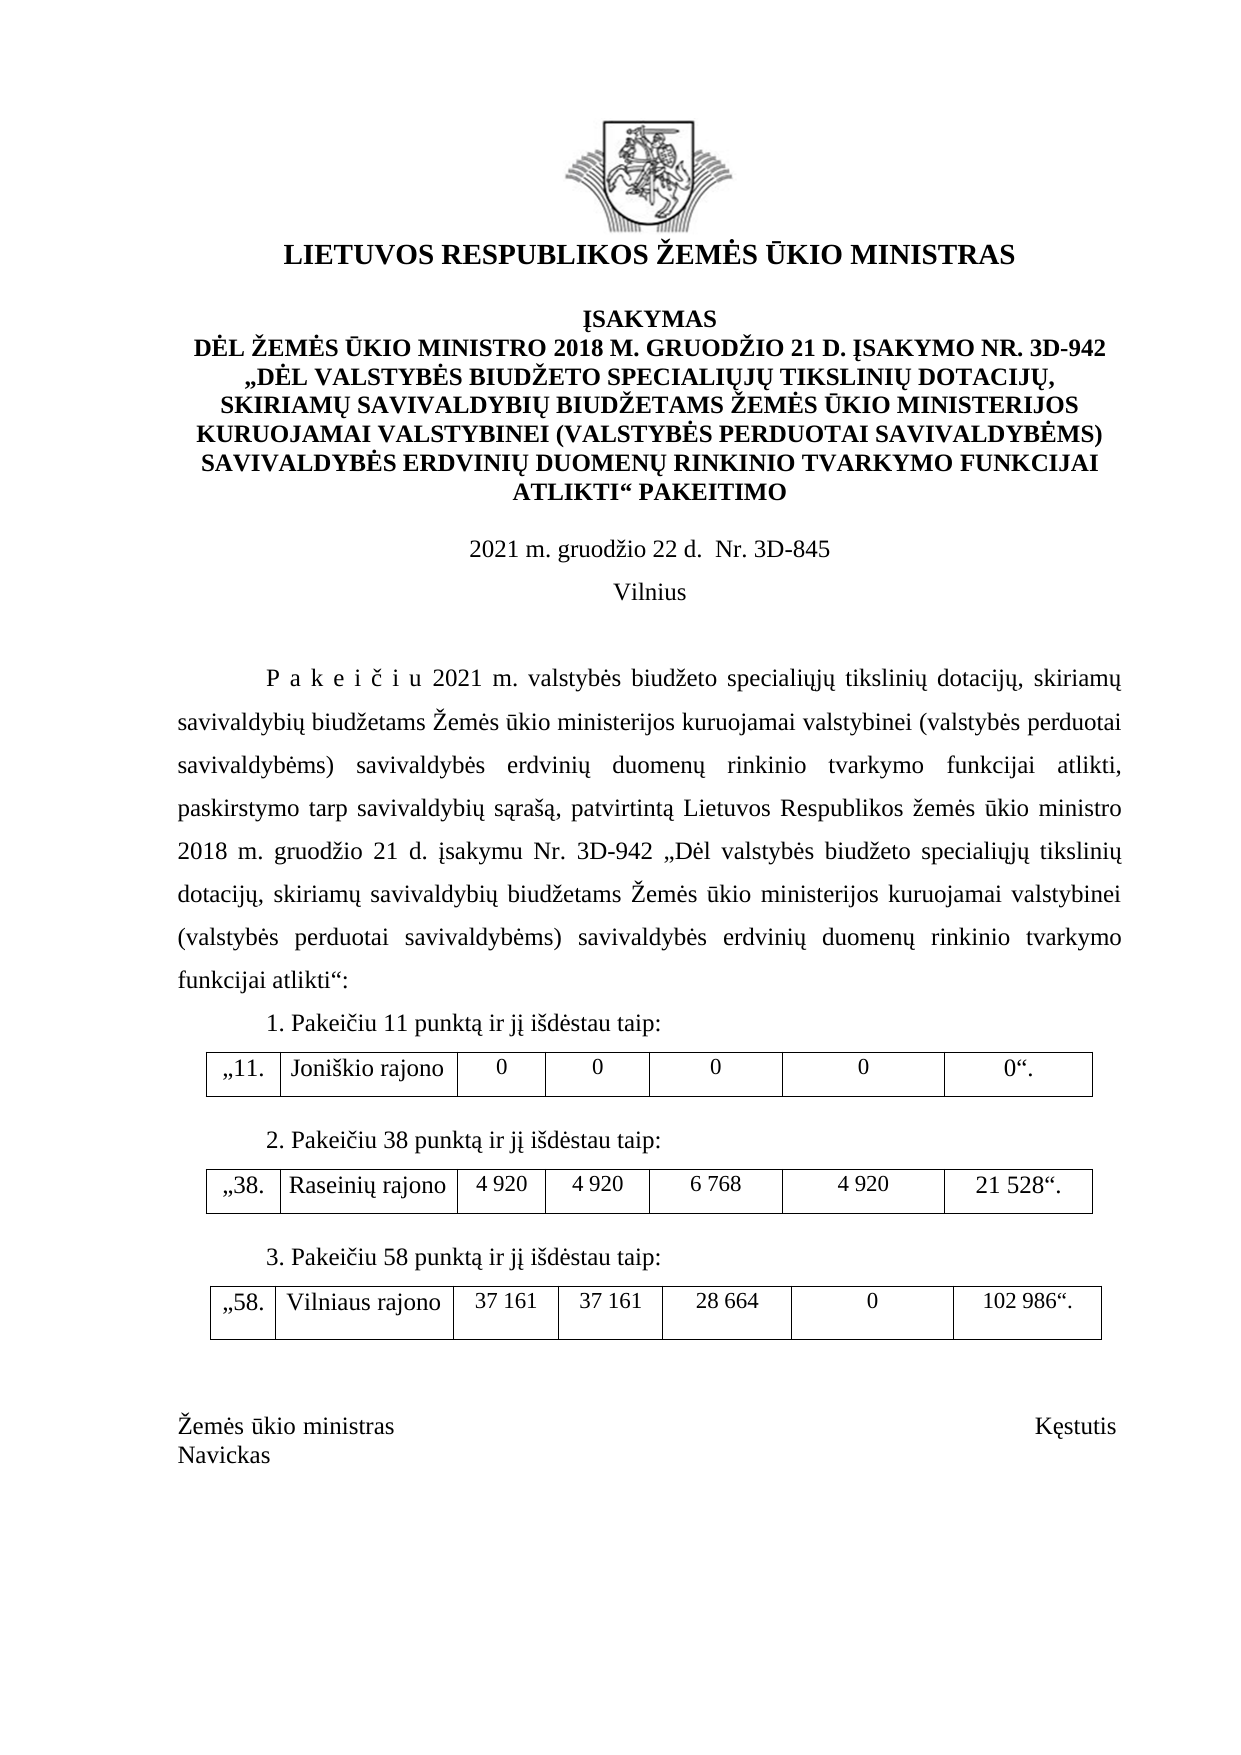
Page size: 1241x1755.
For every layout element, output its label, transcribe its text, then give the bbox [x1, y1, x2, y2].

table_header „11. [207, 1053, 280, 1096]
table_header 0 [546, 1053, 649, 1096]
table_header Joniškio rajono [281, 1053, 457, 1096]
text Vilnius [177, 577, 1122, 606]
table_header 0 [783, 1053, 944, 1096]
table_header 0“. [945, 1053, 1092, 1096]
table_header „38. [207, 1170, 280, 1213]
table_header 6 768 [650, 1170, 782, 1213]
text 1. Pakeičiu 11 punktą ir jį išdėstau taip: [177, 1008, 1122, 1037]
table_header 28 664 [663, 1287, 791, 1338]
table_header Raseinių rajono [281, 1170, 457, 1213]
text ĮSAKYMAS [177, 304, 1122, 333]
table_header 4 920 [783, 1170, 944, 1213]
table_header 21 528“. [945, 1170, 1092, 1213]
text Žemės ūkio ministras Kęstutis Navickas [177, 1411, 1122, 1469]
text 3. Pakeičiu 58 punktą ir jį išdėstau taip: [177, 1242, 1122, 1271]
table_header 0 [650, 1053, 782, 1096]
table_header 0 [458, 1053, 545, 1096]
text LIETUVOS RESPUBLIKOS ŽEMĖS ŪKIO MINISTRAS [177, 237, 1122, 271]
table_header 4 920 [458, 1170, 545, 1213]
table_header 37 161 [454, 1287, 558, 1338]
text P a k e i č i u 2021 m. valstybės biudžeto specialiųjų tikslinių dotacijų, skiriamų savivaldybių biudžetams Žemės ūkio ministerijos kuruojamai valstybinei (valstybės perduotai savivaldybėms) savivaldybės erdvinių duomenų rinkinio tvarkymo funkcijai atlikti, paskirstymo tarp savivaldybių sąrašą, patvirtintą Lietuvos Respublikos žemės ūkio ministro 2018 m. gruodžio 21 d. įsakymu Nr. 3D-942 „Dėl valstybės biudžeto specialiųjų tikslinių dotacijų, skiriamų savivaldybių biudžetams Žemės ūkio ministerijos kuruojamai valstybinei (valstybės perduotai savivaldybėms) savivaldybės erdvinių duomenų rinkinio tvarkymo funkcijai atlikti“: [177, 663, 1122, 994]
table_header 4 920 [546, 1170, 649, 1213]
table_header „58. [211, 1287, 275, 1338]
text DĖL ŽEMĖS ŪKIO MINISTRO 2018 M. GRUODŽIO 21 D. ĮSAKYMO NR. 3D-942 „DĖL VALSTYBĖS BIUDŽETO SPECIALIŲJŲ TIKSLINIŲ DOTACIJŲ, SKIRIAMŲ SAVIVALDYBIŲ BIUDŽETAMS ŽEMĖS ŪKIO MINISTERIJOS KURUOJAMAI VALSTYBINEI (VALSTYBĖS PERDUOTAI SAVIVALDYBĖMS) SAVIVALDYBĖS ERDVINIŲ DUOMENŲ RINKINIO TVARKYMO FUNKCIJAI ATLIKTI“ PAKEITIMO [177, 333, 1122, 505]
table_header 37 161 [559, 1287, 662, 1338]
table_header Vilniaus rajono [276, 1287, 453, 1338]
text 2. Pakeičiu 38 punktą ir jį išdėstau taip: [177, 1126, 1122, 1154]
table_header [177, 1286, 210, 1338]
table_header 0 [792, 1287, 953, 1338]
table_header 102 986“. [954, 1287, 1101, 1338]
text 2021 m. gruodžio 22 d. Nr. 3D-845 [177, 534, 1122, 563]
